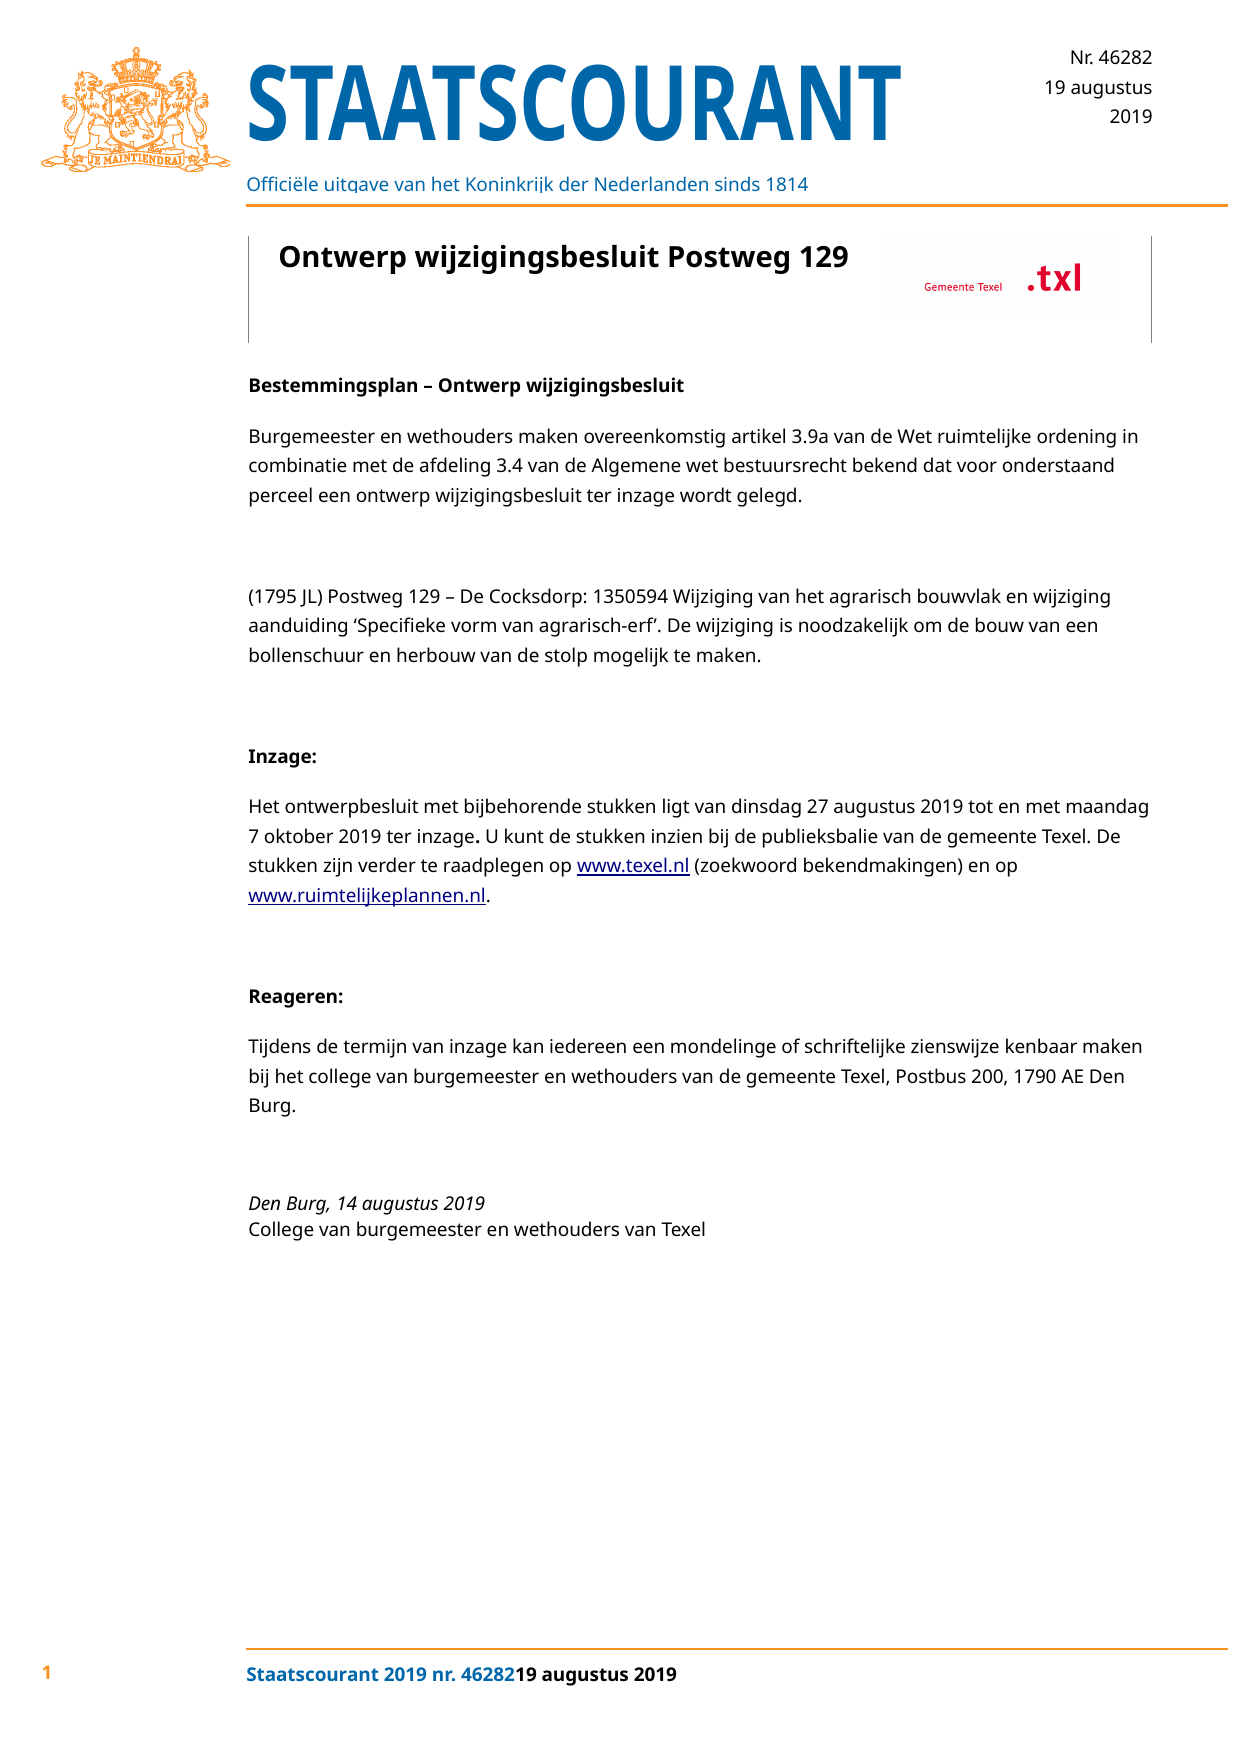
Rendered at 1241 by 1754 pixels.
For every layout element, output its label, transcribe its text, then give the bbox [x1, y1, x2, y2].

text Inzage: [248, 743, 1152, 768]
table_header [850, 236, 1151, 343]
text Bestemmingsplan – Ontwerp wijzigingsbesluit [248, 372, 1152, 398]
text College van burgemeester en wethouders van Texel [248, 1216, 1152, 1242]
text Den Burg, 14 augustus 2019 [248, 1191, 1152, 1216]
text Het ontwerpbesluit met bijbehorende stukken ligt van dinsdag 27 augustus 2019 tot en met maandag 7 oktober 2019 ter inzage. U kunt de stukken inzien bij de publieksbalie van de gemeente Texel. De stukken zijn verder te raadplegen op www.texel.nl (zoekwoord bekendmakingen) en op www.ruimtelijkeplannen.nl. [248, 793, 1152, 908]
picture [882, 236, 1119, 318]
table_header Ontwerp wijzigingsbesluit Postweg 129 [249, 236, 850, 343]
text (1795 JL) Postweg 129 – De Cocksdorp: 1350594 Wijziging van het agrarisch bouwvlak en wijziging aanduiding ‘Specifieke vorm van agrarisch-erf’. De wijziging is noodzakelijk om de bouw van een bollenschuur en herbouw van de stolp mogelijk te maken. [248, 583, 1152, 668]
picture [41, 47, 231, 172]
text Burgemeester en wethouders maken overeenkomstig artikel 3.9a van de Wet ruimtelijke ordening in combinatie met de afdeling 3.4 van de Algemene wet bestuursrecht bekend dat voor onderstaand perceel een ontwerp wijzigingsbesluit ter inzage wordt gelegd. [248, 423, 1152, 508]
text Reageren: [248, 983, 1152, 1008]
text Tijdens de termijn van inzage kan iedereen een mondelinge of schriftelijke zienswijze kenbaar maken bij het college van burgemeester en wethouders van de gemeente Texel, Postbus 200, 1790 AE Den Burg. [248, 1033, 1152, 1118]
